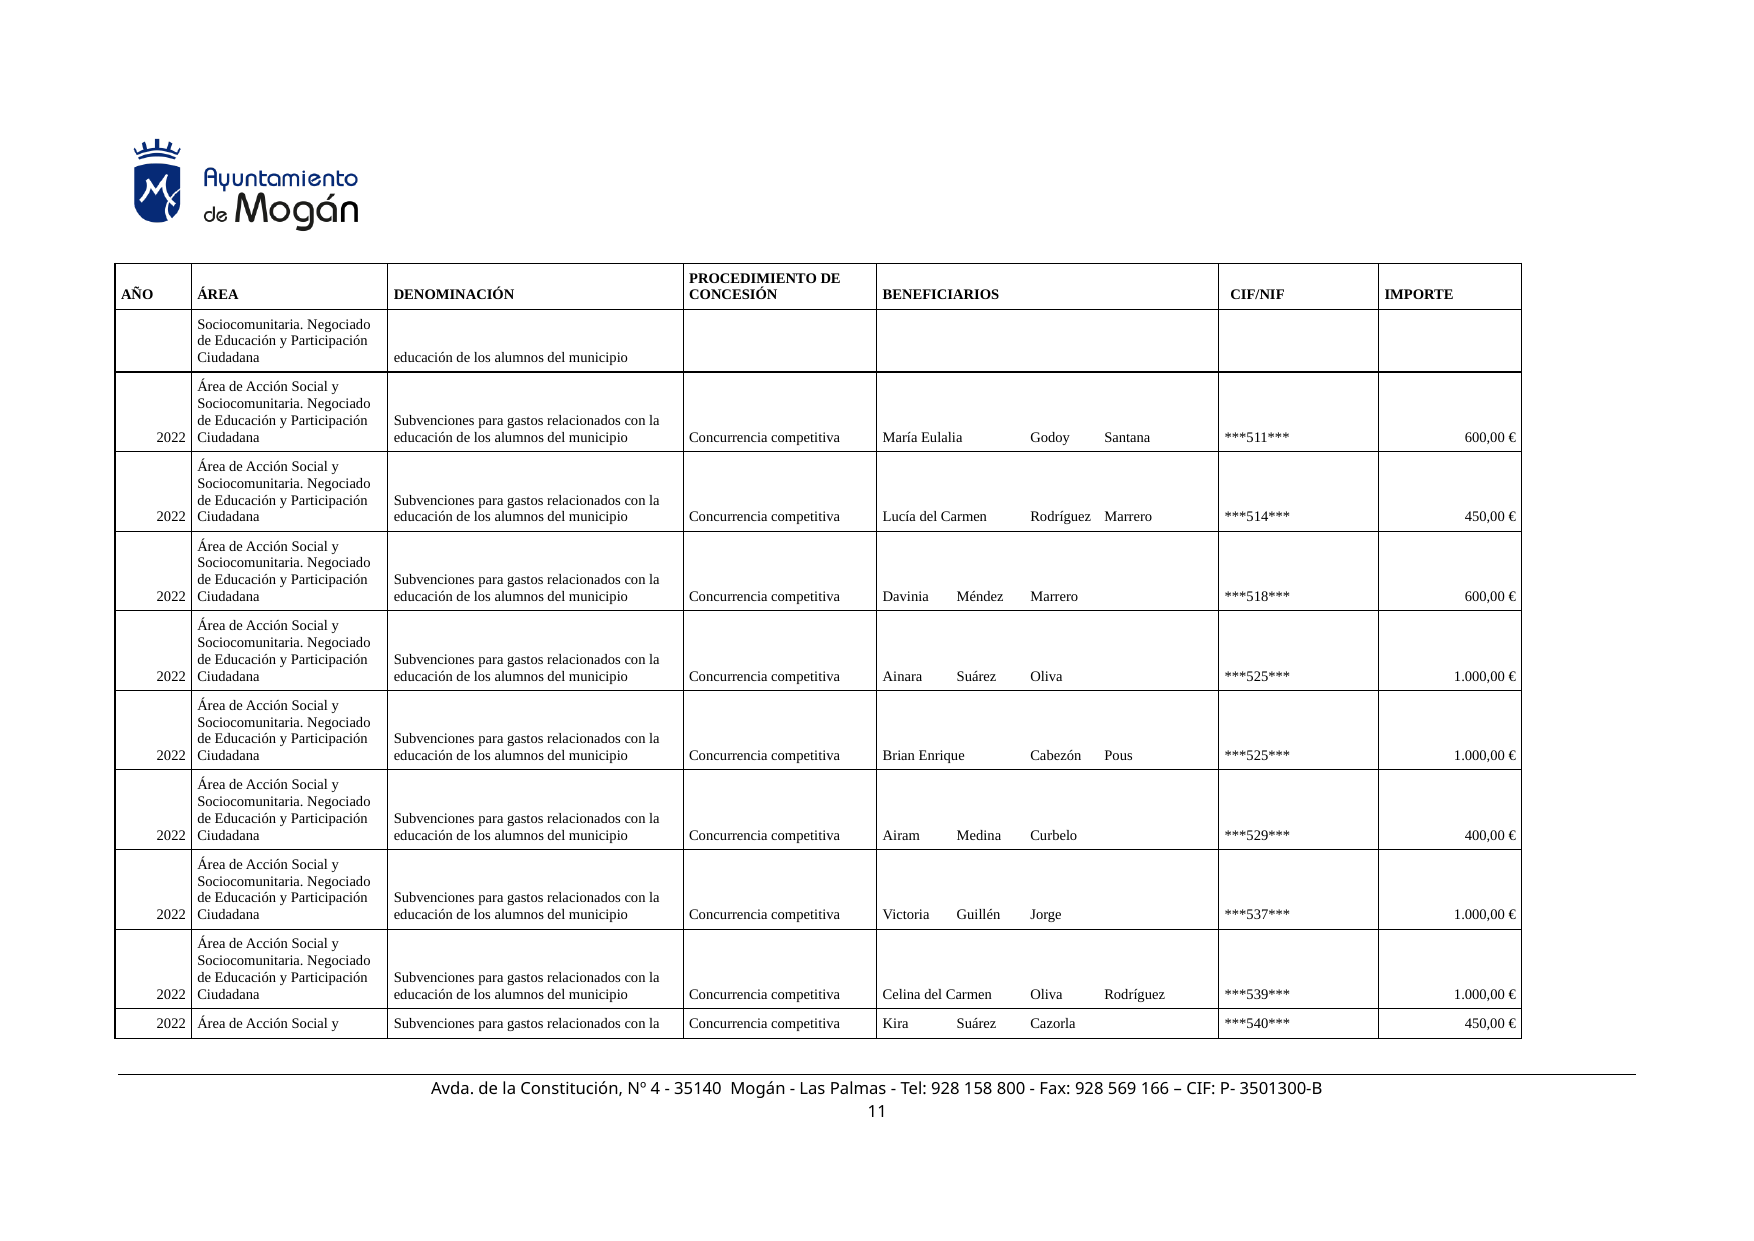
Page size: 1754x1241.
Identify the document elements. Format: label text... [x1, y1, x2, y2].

table_cell Brian Enrique Cabezón Pous [877, 691, 1218, 769]
table_cell María Eulalia Godoy Santana [877, 373, 1218, 451]
table_cell Concurrencia competitiva [684, 452, 876, 531]
table_cell 2022 [116, 850, 191, 928]
table_cell 2022 [116, 373, 191, 451]
table_cell Área de Acción Social y Sociocomunitaria. Negociado de Educación y Participación Ciudadana [192, 452, 387, 531]
table_cell Ainara Suárez Oliva [877, 611, 1218, 690]
table_header ÁREA [192, 264, 387, 309]
table_cell Concurrencia competitiva [684, 691, 876, 769]
table_cell 450,00 € [1379, 452, 1521, 531]
table_cell ***518*** [1219, 532, 1378, 610]
table_cell 1.000,00 € [1379, 691, 1521, 769]
table_cell ***514*** [1219, 452, 1378, 531]
table_cell Lucía del Carmen Rodríguez Marrero [877, 452, 1218, 531]
table_cell Subvenciones para gastos relacionados con la educación de los alumnos del municipio [388, 611, 683, 690]
table_cell 1.000,00 € [1379, 850, 1521, 928]
table_cell 2022 [116, 452, 191, 531]
table_cell Airam Medina Curbelo [877, 770, 1218, 849]
table_cell ***511*** [1219, 373, 1378, 451]
table_cell Subvenciones para gastos relacionados con la educación de los alumnos del municipio [388, 532, 683, 610]
table_cell ***537*** [1219, 850, 1378, 928]
table_cell ***529*** [1219, 770, 1378, 849]
table_cell [684, 310, 876, 371]
table_cell [877, 310, 1218, 371]
table_cell Subvenciones para gastos relacionados con la educación de los alumnos del municipio [388, 373, 683, 451]
table_cell Concurrencia competitiva [684, 611, 876, 690]
table_cell Concurrencia competitiva [684, 373, 876, 451]
table_cell 400,00 € [1379, 770, 1521, 849]
table_cell Concurrencia competitiva [684, 930, 876, 1008]
table_cell Área de Acción Social y Sociocomunitaria. Negociado de Educación y Participación Ciudadana [192, 532, 387, 610]
table_cell 450,00 € [1379, 1009, 1521, 1037]
table_cell Concurrencia competitiva [684, 770, 876, 849]
table_cell Davinia Méndez Marrero [877, 532, 1218, 610]
table_header AÑO [116, 264, 191, 309]
table_header DENOMINACIÓN [388, 264, 683, 309]
table_cell Área de Acción Social y Sociocomunitaria. Negociado de Educación y Participación Ciudadana [192, 850, 387, 928]
table_cell Área de Acción Social y Sociocomunitaria. Negociado de Educación y Participación Ciudadana [192, 930, 387, 1008]
table_cell 2022 [116, 1009, 191, 1037]
table_cell Área de Acción Social y Sociocomunitaria. Negociado de Educación y Participación Ciudadana [192, 373, 387, 451]
table_cell 600,00 € [1379, 532, 1521, 610]
table_cell 2022 [116, 770, 191, 849]
table_cell Subvenciones para gastos relacionados con la educación de los alumnos del municipio [388, 850, 683, 928]
table_header PROCEDIMIENTO DE CONCESIÓN [684, 264, 876, 309]
table_cell Victoria Guillén Jorge [877, 850, 1218, 928]
table_cell [116, 310, 191, 371]
table_cell Kira Suárez Cazorla [877, 1009, 1218, 1037]
table_cell Área de Acción Social y Sociocomunitaria. Negociado de Educación y Participación Ciudadana [192, 770, 387, 849]
table_cell Concurrencia competitiva [684, 532, 876, 610]
table_cell 600,00 € [1379, 373, 1521, 451]
table_cell ***525*** [1219, 611, 1378, 690]
table_cell Concurrencia competitiva [684, 1009, 876, 1037]
table_cell Subvenciones para gastos relacionados con la [388, 1009, 683, 1037]
table_cell [1379, 310, 1521, 371]
table_header IMPORTE [1379, 264, 1521, 309]
table_cell Área de Acción Social y Sociocomunitaria. Negociado de Educación y Participación Ciudadana [192, 691, 387, 769]
table_cell ***540*** [1219, 1009, 1378, 1037]
table_cell 2022 [116, 691, 191, 769]
table_cell [1219, 310, 1378, 371]
table_cell 1.000,00 € [1379, 930, 1521, 1008]
table_cell 2022 [116, 532, 191, 610]
picture [119, 117, 375, 249]
table_cell Subvenciones para gastos relacionados con la educación de los alumnos del municipio [388, 770, 683, 849]
table_cell Celina del Carmen Oliva Rodríguez [877, 930, 1218, 1008]
table_cell ***539*** [1219, 930, 1378, 1008]
table_cell educación de los alumnos del municipio [388, 310, 683, 371]
table_cell Subvenciones para gastos relacionados con la educación de los alumnos del municipio [388, 452, 683, 531]
table_cell Área de Acción Social y Sociocomunitaria. Negociado de Educación y Participación Ciudadana [192, 611, 387, 690]
table_cell 2022 [116, 611, 191, 690]
table_cell Subvenciones para gastos relacionados con la educación de los alumnos del municipio [388, 930, 683, 1008]
table_cell Concurrencia competitiva [684, 850, 876, 928]
table_cell ***525*** [1219, 691, 1378, 769]
table_cell 2022 [116, 930, 191, 1008]
table_header BENEFICIARIOS [877, 264, 1218, 309]
table_cell Subvenciones para gastos relacionados con la educación de los alumnos del municipio [388, 691, 683, 769]
table_cell 1.000,00 € [1379, 611, 1521, 690]
table_cell Sociocomunitaria. Negociado de Educación y Participación Ciudadana [192, 310, 387, 371]
table_header CIF/NIF [1219, 264, 1378, 309]
table_cell Área de Acción Social y [192, 1009, 387, 1037]
